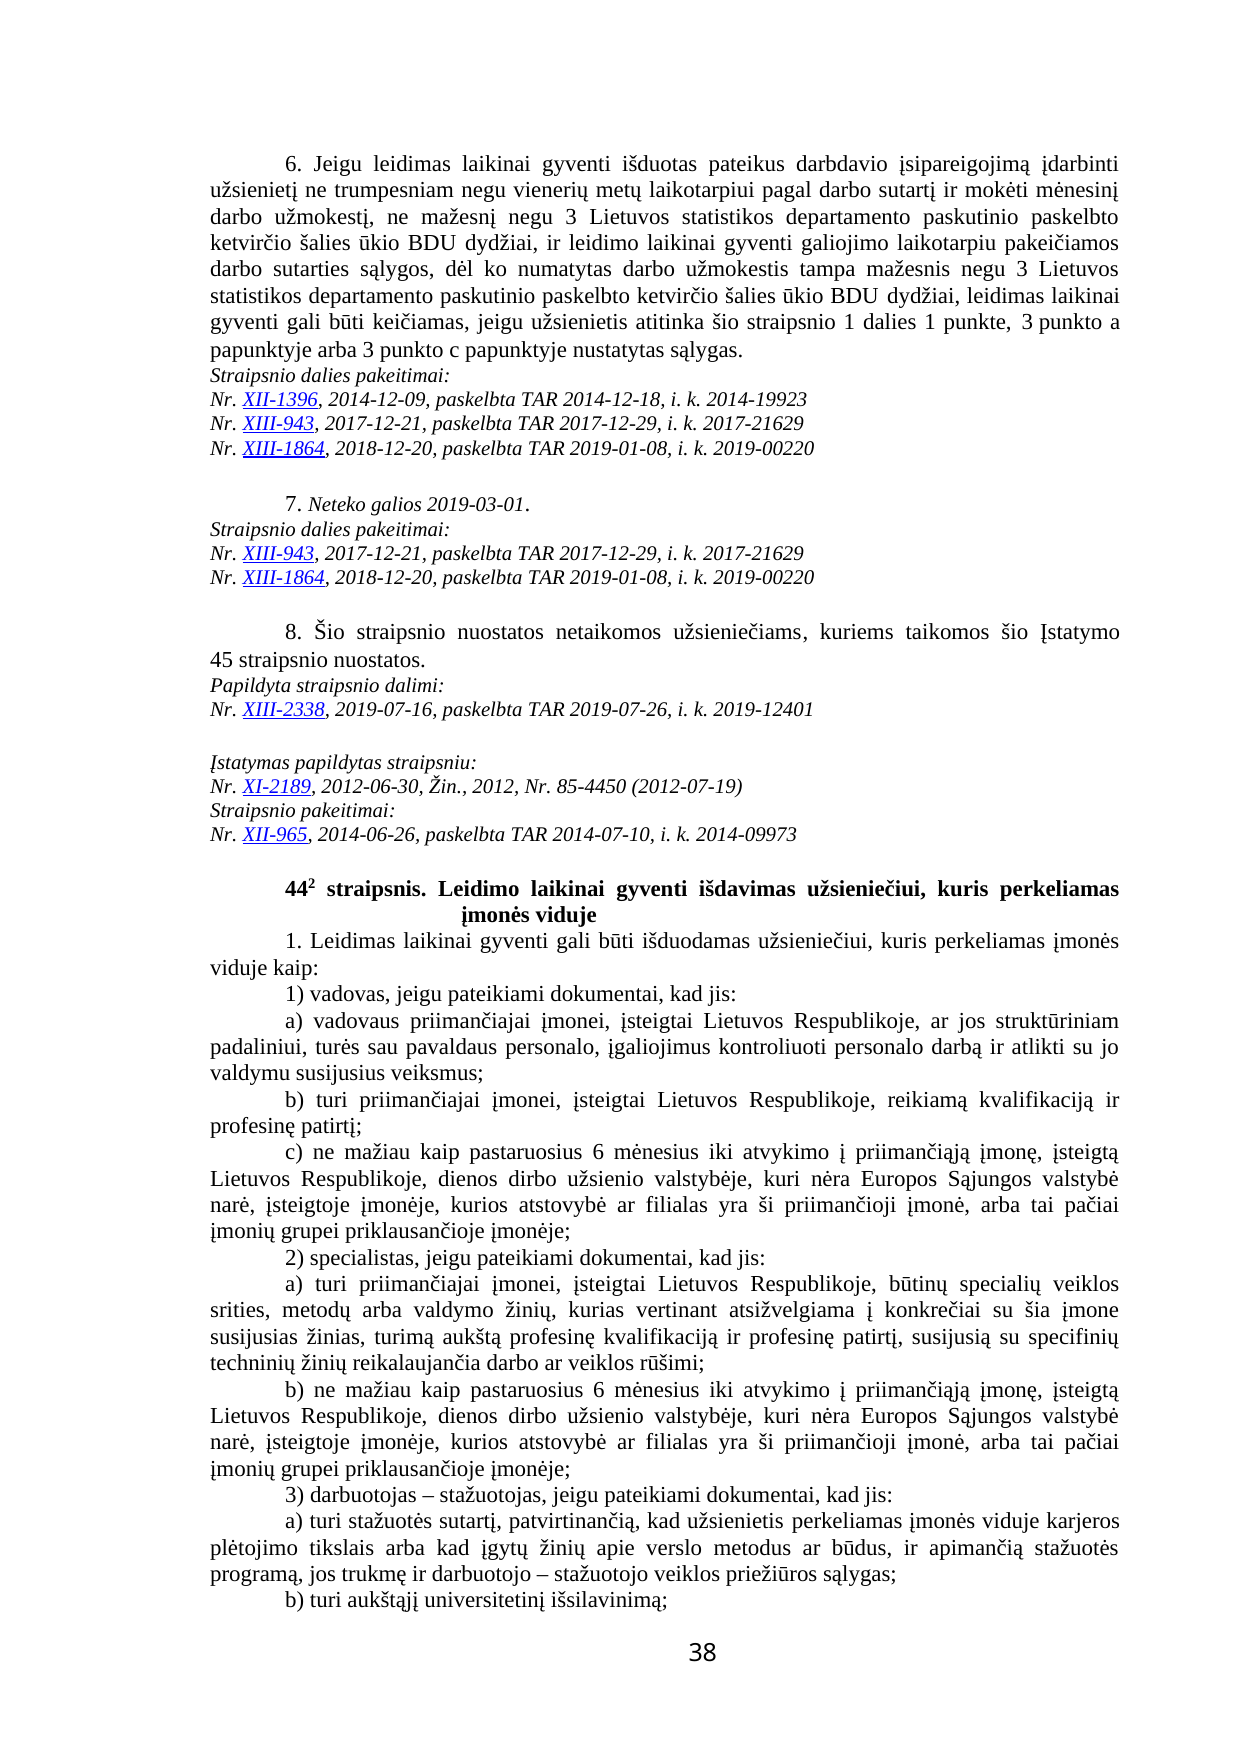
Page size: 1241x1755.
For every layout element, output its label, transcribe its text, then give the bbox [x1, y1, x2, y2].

text Nr. XII-1396, 2014-12-09, paskelbta TAR 2014-12-18, i. k. 2014-19923 [210, 387, 1120, 411]
text a) turi stažuotės sutartį, patvirtinančią, kad užsienietis perkeliamas įmonės viduje karjeros plėtojimo tikslais arba kad įgytų žinių apie verslo metodus ar būdus, ir apimančią stažuotės programą, jos trukmę ir darbuotojo – stažuotojo veiklos priežiūros sąlygas; [210, 1507, 1120, 1586]
text Nr. XII-965, 2014-06-26, paskelbta TAR 2014-07-10, i. k. 2014-09973 [210, 822, 1120, 846]
text b) ne mažiau kaip pastaruosius 6 mėnesius iki atvykimo į priimančiąją įmonę, įsteigtą Lietuvos Respublikoje, dienos dirbo užsienio valstybėje, kuri nėra Europos Sąjungos valstybė narė, įsteigtoje įmonėje, kurios atstovybė ar filialas yra ši priimančioji įmonė, arba tai pačiai įmonių grupei priklausančioje įmonėje; [210, 1376, 1120, 1481]
text a) vadovaus priimančiajai įmonei, įsteigtai Lietuvos Respublikoje, ar jos struktūriniam padaliniui, turės sau pavaldaus personalo, įgaliojimus kontroliuoti personalo darbą ir atlikti su jo valdymu susijusius veiksmus; [210, 1007, 1120, 1086]
text Nr. XIII-1864, 2018-12-20, paskelbta TAR 2019-01-08, i. k. 2019-00220 [210, 435, 1120, 459]
text Nr. XIII-1864, 2018-12-20, paskelbta TAR 2019-01-08, i. k. 2019-00220 [210, 565, 1120, 589]
text 8. Šio straipsnio nuostatos netaikomos užsieniečiams, kuriems taikomos šio Įstatymo 45 straipsnio nuostatos. [210, 618, 1120, 673]
text Nr. XIII-943, 2017-12-21, paskelbta TAR 2017-12-29, i. k. 2017-21629 [210, 541, 1120, 565]
text Straipsnio dalies pakeitimai: [210, 517, 1120, 541]
text 2) specialistas, jeigu pateikiami dokumentai, kad jis: [210, 1244, 1120, 1270]
text a) turi priimančiajai įmonei, įsteigtai Lietuvos Respublikoje, būtinų specialių veiklos srities, metodų arba valdymo žinių, kurias vertinant atsižvelgiama į konkrečiai su šia įmone susijusias žinias, turimą aukštą profesinę kvalifikaciją ir profesinę patirtį, susijusią su specifinių techninių žinių reikalaujančia darbo ar veiklos rūšimi; [210, 1270, 1120, 1376]
text Straipsnio dalies pakeitimai: [210, 363, 1120, 387]
text 1. Leidimas laikinai gyventi gali būti išduodamas užsieniečiui, kuris perkeliamas įmonės viduje kaip: [210, 928, 1120, 980]
text Nr. XIII-2338, 2019-07-16, paskelbta TAR 2019-07-26, i. k. 2019-12401 [210, 697, 1120, 721]
text 1) vadovas, jeigu pateikiami dokumentai, kad jis: [210, 980, 1120, 1007]
text Nr. XIII-943, 2017-12-21, paskelbta TAR 2017-12-29, i. k. 2017-21629 [210, 411, 1120, 435]
text Papildyta straipsnio dalimi: [210, 673, 1120, 697]
text b) turi aukštąjį universitetinį išsilavinimą; [210, 1586, 1120, 1613]
text 6. Jeigu leidimas laikinai gyventi išduotas pateikus darbdavio įsipareigojimą įdarbinti užsienietį ne trumpesniam negu vienerių metų laikotarpiui pagal darbo sutartį ir mokėti mėnesinį darbo užmokestį, ne mažesnį negu 3 Lietuvos statistikos departamento paskutinio paskelbto ketvirčio šalies ūkio BDU dydžiai, ir leidimo laikinai gyventi galiojimo laikotarpiu pakeičiamos darbo sutarties sąlygos, dėl ko numatytas darbo užmokestis tampa mažesnis negu 3 Lietuvos statistikos departamento paskutinio paskelbto ketvirčio šalies ūkio BDU dydžiai, leidimas laikinai gyventi gali būti keičiamas, jeigu užsienietis atitinka šio straipsnio 1 dalies 1 punkte, 3 punkto a papunktyje arba 3 punkto c papunktyje nustatytas sąlygas. [210, 150, 1120, 363]
text Straipsnio pakeitimai: [210, 798, 1120, 822]
text c) ne mažiau kaip pastaruosius 6 mėnesius iki atvykimo į priimančiąją įmonę, įsteigtą Lietuvos Respublikoje, dienos dirbo užsienio valstybėje, kuri nėra Europos Sąjungos valstybė narė, įsteigtoje įmonėje, kurios atstovybė ar filialas yra ši priimančioji įmonė, arba tai pačiai įmonių grupei priklausančioje įmonėje; [210, 1138, 1120, 1244]
text Nr. XI-2189, 2012-06-30, Žin., 2012, Nr. 85-4450 (2012-07-19) [210, 774, 1120, 798]
text 7. Neteko galios 2019-03-01. [210, 488, 1120, 517]
text 3) darbuotojas – stažuotojas, jeigu pateikiami dokumentai, kad jis: [210, 1481, 1120, 1507]
text 442 straipsnis. Leidimo laikinai gyventi išdavimas užsieniečiui, kuris perkeliamas įmonės viduje [285, 875, 1120, 928]
text b) turi priimančiajai įmonei, įsteigtai Lietuvos Respublikoje, reikiamą kvalifikaciją ir profesinę patirtį; [210, 1086, 1120, 1138]
text Įstatymas papildytas straipsniu: [210, 750, 1120, 774]
